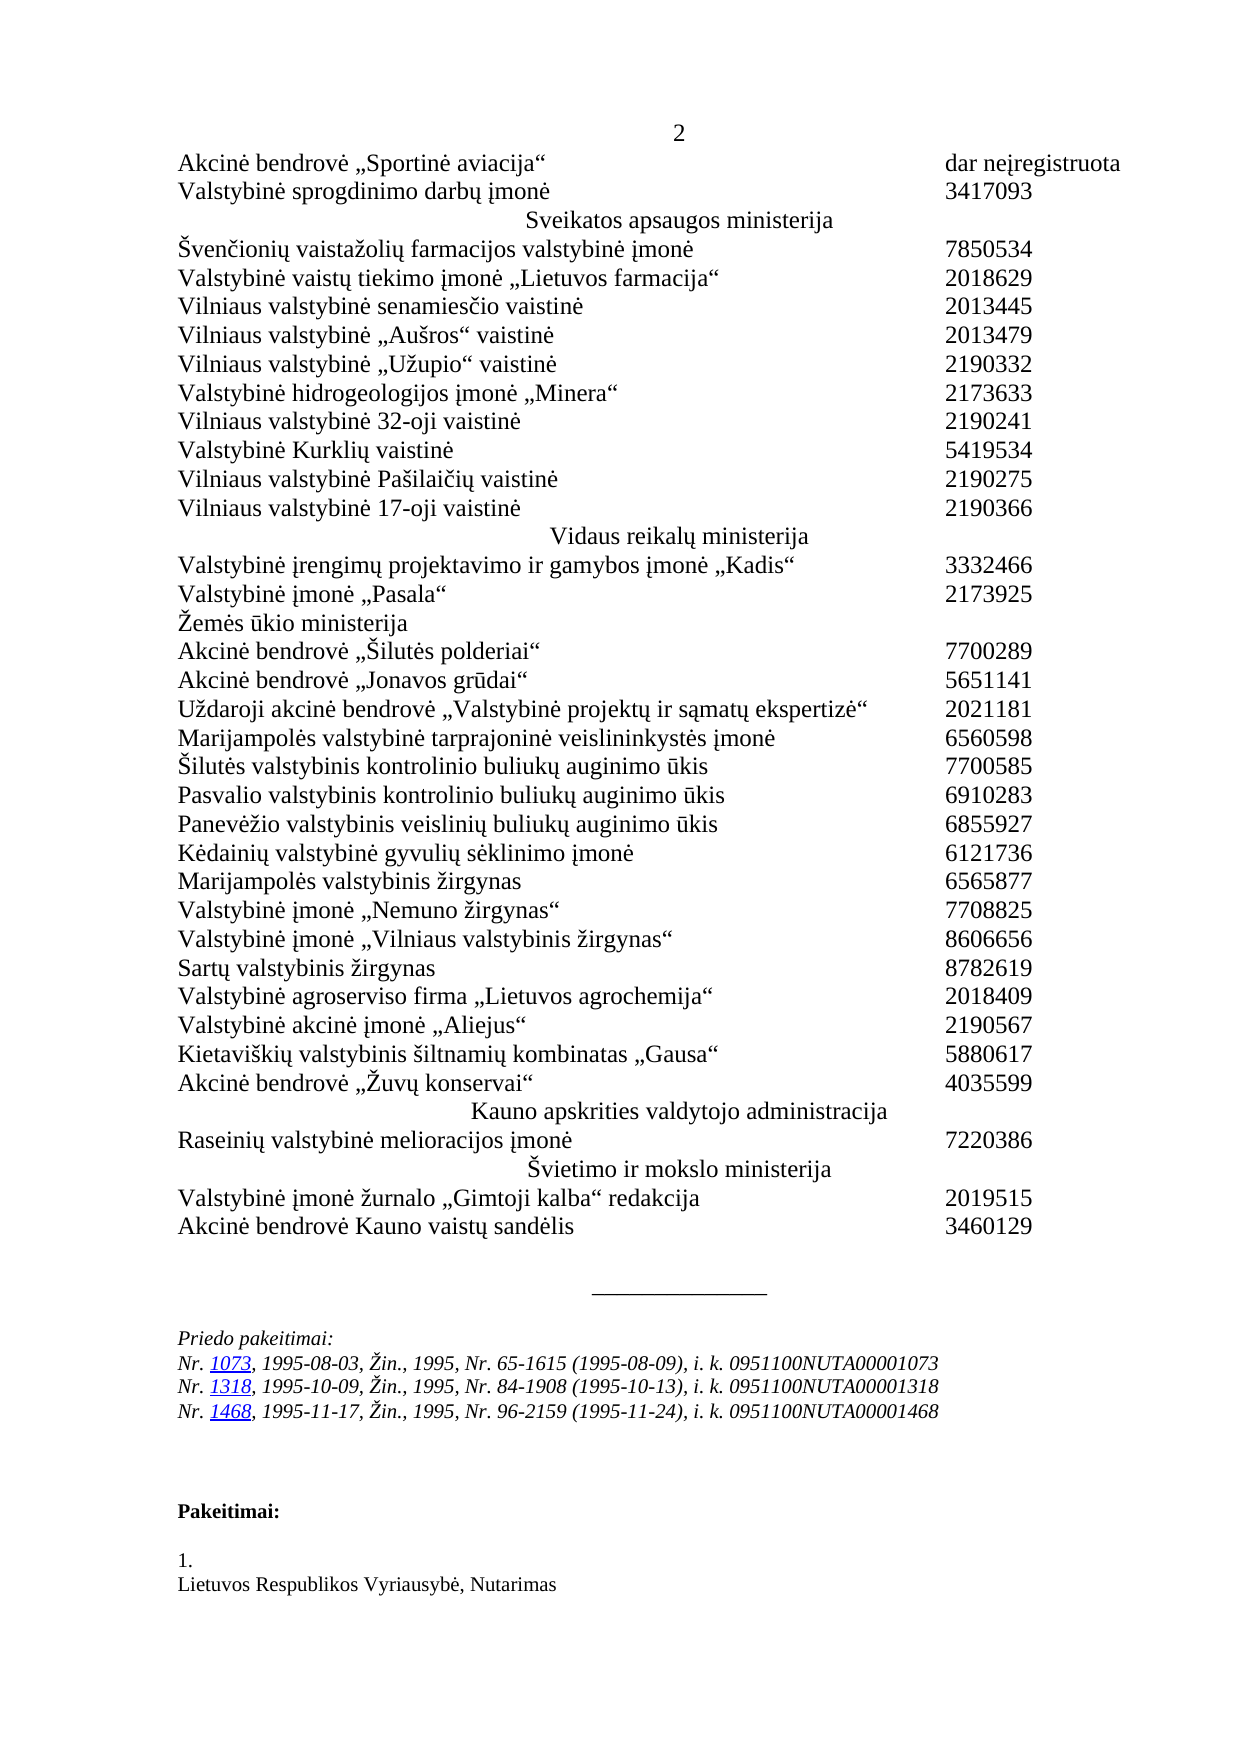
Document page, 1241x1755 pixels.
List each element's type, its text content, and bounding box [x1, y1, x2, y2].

text Nr. 1318, 1995-10-09, Žin., 1995, Nr. 84-1908 (1995-10-13), i. k. 0951100NUTA00001318 [177, 1374, 1181, 1398]
text Vilniaus valstybinė „Užupio“ vaistinė 2190332 [177, 349, 1181, 378]
text 1. [177, 1548, 1181, 1572]
text Šilutės valstybinis kontrolinio buliukų auginimo ūkis 7700585 [177, 751, 1181, 780]
text Valstybinė įmonė „Vilniaus valstybinis žirgynas“ 8606656 [177, 924, 1181, 953]
text Valstybinė įmonė „Nemuno žirgynas“ 7708825 [177, 895, 1181, 924]
text Vidaus reikalų ministerija [177, 521, 1181, 550]
text Valstybinė įrengimų projektavimo ir gamybos įmonė „Kadis“ 3332466 [177, 550, 1181, 579]
text Švietimo ir mokslo ministerija [177, 1154, 1181, 1183]
text Akcinė bendrovė „Sportinė aviacija“ dar neįregistruota [177, 148, 1181, 176]
text Valstybinė agroserviso firma „Lietuvos agrochemija“ 2018409 [177, 981, 1181, 1010]
text Valstybinė vaistų tiekimo įmonė „Lietuvos farmacija“ 2018629 [177, 263, 1181, 291]
text Vilniaus valstybinė Pašilaičių vaistinė 2190275 [177, 464, 1181, 493]
text Akcinė bendrovė „Šilutės polderiai“ 7700289 [177, 636, 1181, 665]
text Valstybinė įmonė žurnalo „Gimtoji kalba“ redakcija 2019515 [177, 1183, 1181, 1211]
text Valstybinė hidrogeologijos įmonė „Minera“ 2173633 [177, 378, 1181, 406]
text Pakeitimai: [177, 1499, 1181, 1523]
text Panevėžio valstybinis veislinių buliukų auginimo ūkis 6855927 [177, 809, 1181, 838]
text Žemės ūkio ministerija [177, 608, 1181, 636]
text Vilniaus valstybinė „Aušros“ vaistinė 2013479 [177, 320, 1181, 349]
text Kėdainių valstybinė gyvulių sėklinimo įmonė 6121736 [177, 838, 1181, 866]
text Lietuvos Respublikos Vyriausybė, Nutarimas [177, 1572, 1181, 1596]
text Valstybinė įmonė „Pasala“ 2173925 [177, 579, 1181, 608]
text Uždaroji akcinė bendrovė „Valstybinė projektų ir sąmatų ekspertizė“ 2021181 [177, 694, 1181, 723]
text Nr. 1073, 1995-08-03, Žin., 1995, Nr. 65-1615 (1995-08-09), i. k. 0951100NUTA00001073 [177, 1350, 1181, 1374]
text Akcinė bendrovė „Jonavos grūdai“ 5651141 [177, 665, 1181, 694]
text Valstybinė Kurklių vaistinė 5419534 [177, 435, 1181, 464]
text Akcinė bendrovė Kauno vaistų sandėlis 3460129 [177, 1211, 1181, 1240]
text Vilniaus valstybinė 17-oji vaistinė 2190366 [177, 493, 1181, 521]
text Švenčionių vaistažolių farmacijos valstybinė įmonė 7850534 [177, 234, 1181, 263]
text Akcinė bendrovė „Žuvų konservai“ 4035599 [177, 1068, 1181, 1096]
text Vilniaus valstybinė 32-oji vaistinė 2190241 [177, 406, 1181, 435]
text Sartų valstybinis žirgynas 8782619 [177, 953, 1181, 981]
text Marijampolės valstybinė tarprajoninė veislininkystės įmonė 6560598 [177, 723, 1181, 751]
text Kietaviškių valstybinis šiltnamių kombinatas „Gausa“ 5880617 [177, 1039, 1181, 1068]
text Valstybinė akcinė įmonė „Aliejus“ 2190567 [177, 1010, 1181, 1039]
text Marijampolės valstybinis žirgynas 6565877 [177, 866, 1181, 895]
text Priedo pakeitimai: [177, 1326, 1181, 1350]
text ______________ [177, 1269, 1181, 1298]
text Pasvalio valstybinis kontrolinio buliukų auginimo ūkis 6910283 [177, 780, 1181, 809]
text Nr. 1468, 1995-11-17, Žin., 1995, Nr. 96-2159 (1995-11-24), i. k. 0951100NUTA00001468 [177, 1398, 1181, 1423]
text Vilniaus valstybinė senamiesčio vaistinė 2013445 [177, 291, 1181, 320]
text Valstybinė sprogdinimo darbų įmonė 3417093 [177, 176, 1181, 205]
text Sveikatos apsaugos ministerija [177, 205, 1181, 234]
text Raseinių valstybinė melioracijos įmonė 7220386 [177, 1125, 1181, 1154]
text Kauno apskrities valdytojo administracija [177, 1096, 1181, 1125]
